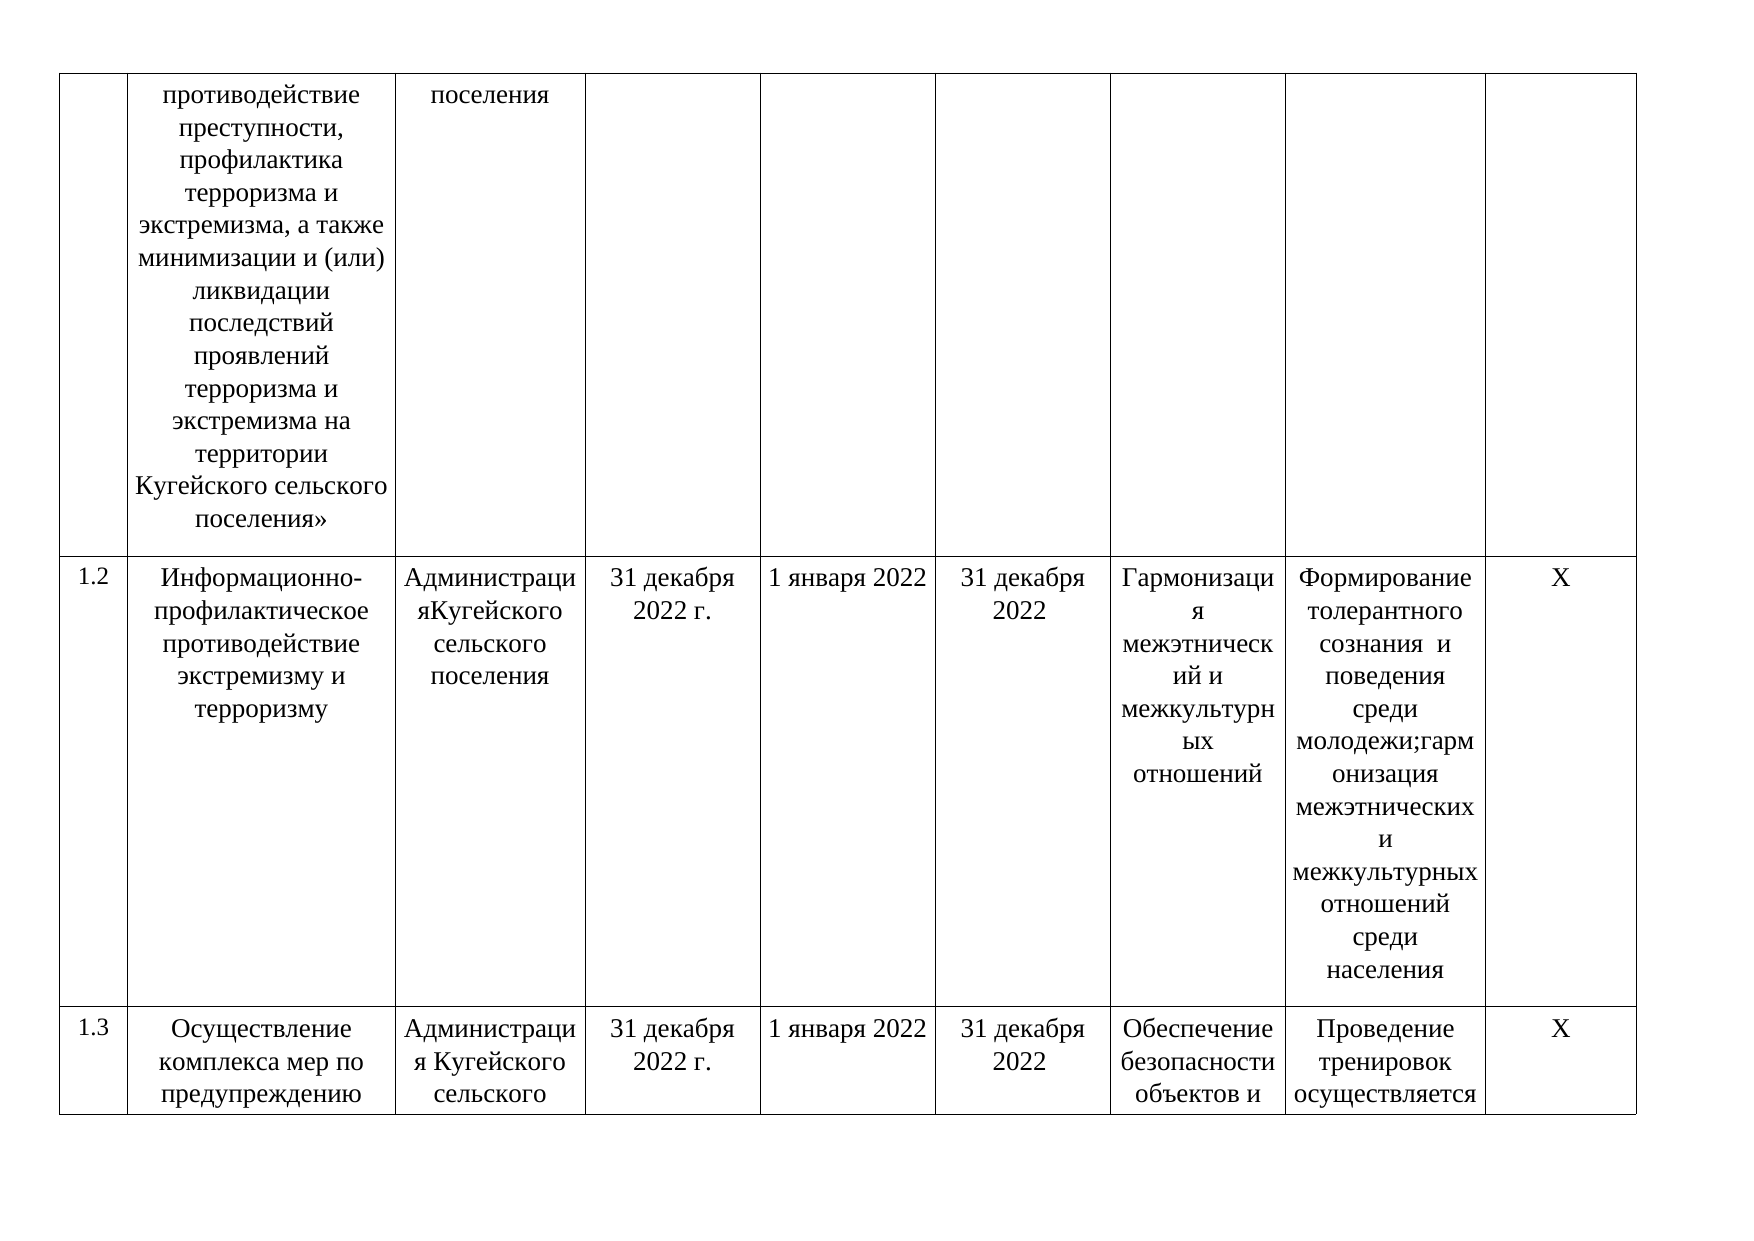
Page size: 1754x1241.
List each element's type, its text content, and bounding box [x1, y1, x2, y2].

table_cell [1111, 74, 1285, 556]
table_cell 1.2 [60, 557, 127, 1006]
table_cell 1 января 2022 [761, 1007, 935, 1114]
table_cell Проведение тренировок осуществляется [1286, 1007, 1485, 1114]
table_cell [761, 74, 935, 556]
table_cell [586, 74, 760, 556]
table_cell Х [1486, 557, 1636, 1006]
table_cell 1 января 2022 [761, 557, 935, 1006]
table_cell 1.3 [60, 1007, 127, 1114]
table_cell противодействие преступности, профилактика терроризма и экстремизма, а также минимизации и (или) ликвидации последствий проявлений терроризма и экстремизма на территории Кугейского сельского поселения» [128, 74, 395, 556]
table_cell 31 декабря 2022 г. [586, 557, 760, 1006]
table_cell Х [1486, 1007, 1636, 1114]
table_cell 31 декабря 2022 г. [586, 1007, 760, 1114]
table_cell Формирование толерантного сознания и поведения среди молодежи;гармонизация межэтнических и межкультурных отношений среди населения [1286, 557, 1485, 1006]
table_cell поселения [396, 74, 585, 556]
table_cell Администрация Кугейского сельского [396, 1007, 585, 1114]
table_cell 31 декабря 2022 [936, 557, 1110, 1006]
table_cell АдминистрацияКугейского сельского поселения [396, 557, 585, 1006]
table_cell 31 декабря 2022 [936, 1007, 1110, 1114]
table_cell Обеспечение безопасности объектов и [1111, 1007, 1285, 1114]
table_cell [936, 74, 1110, 556]
table_cell [1486, 74, 1636, 556]
table_cell [60, 74, 127, 556]
table_cell Осуществление комплекса мер по предупреждению [128, 1007, 395, 1114]
table_cell Информационно-профилактическое противодействие экстремизму и терроризму [128, 557, 395, 1006]
table_cell [1286, 74, 1485, 556]
table_cell Гармонизация межэтнический и межкультурных отношений [1111, 557, 1285, 1006]
